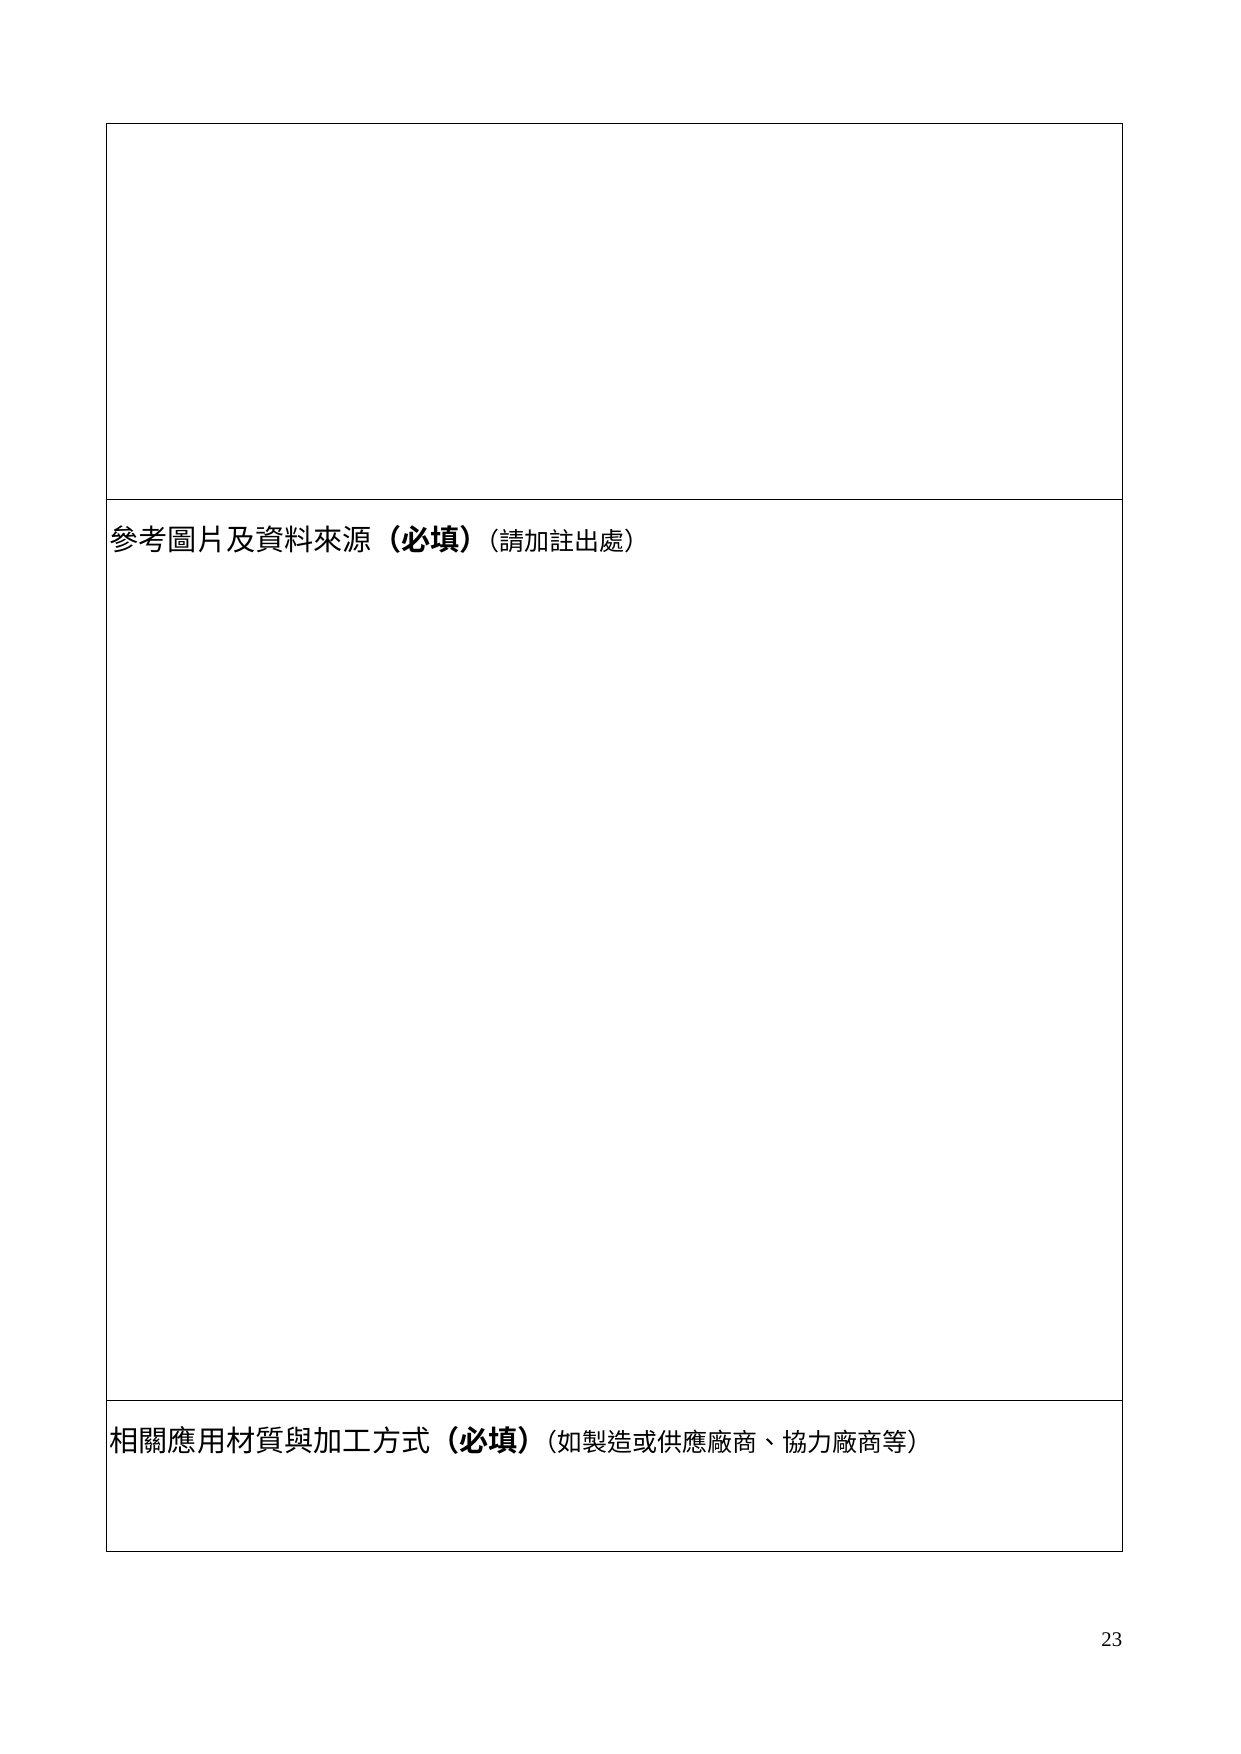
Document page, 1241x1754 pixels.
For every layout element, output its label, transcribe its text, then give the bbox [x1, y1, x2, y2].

table_cell 參考圖片及資料來源（必填）（請加註出處） [107, 500, 1122, 1400]
table_cell [107, 124, 1122, 499]
table_cell 相關應用材質與加工方式（必填）（如製造或供應廠商、協力廠商等） [107, 1401, 1122, 1551]
